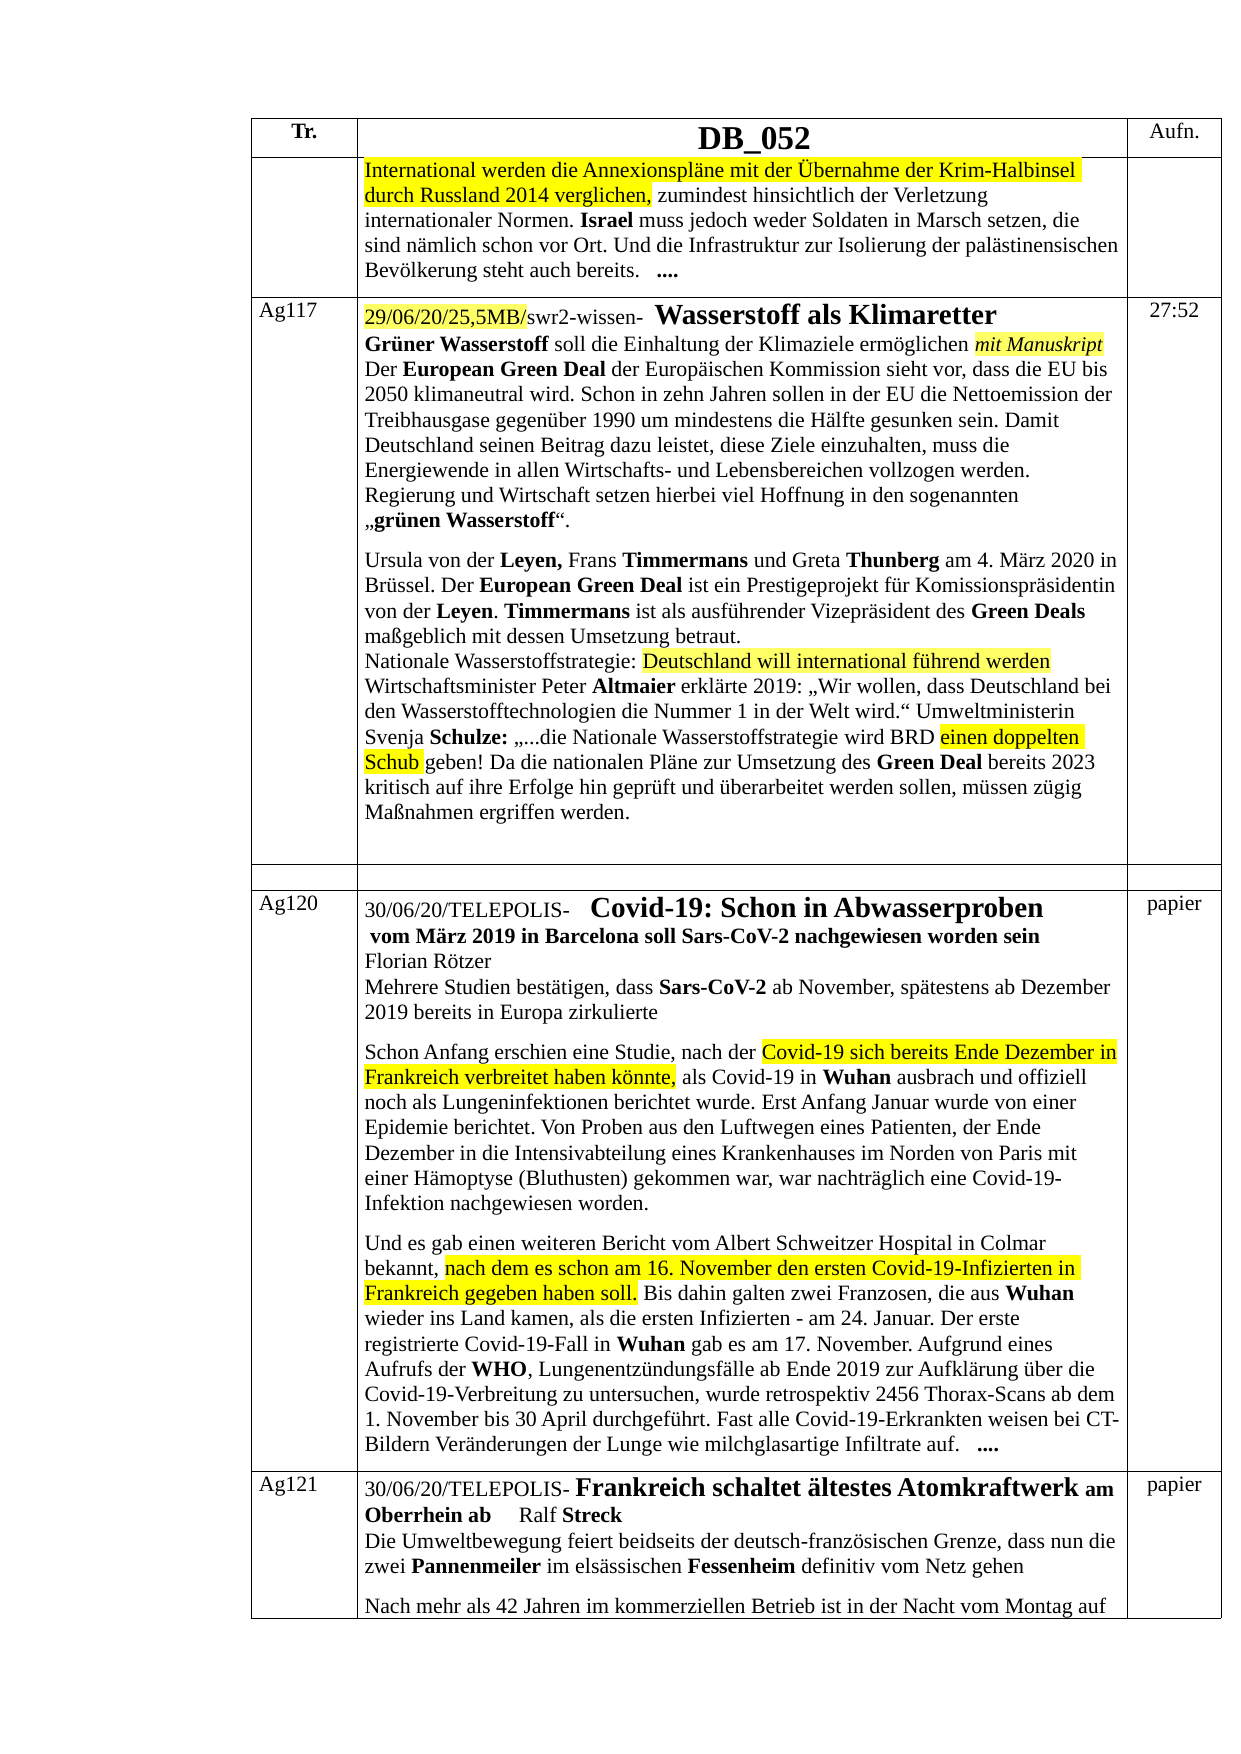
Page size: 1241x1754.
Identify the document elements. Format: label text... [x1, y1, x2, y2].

table_cell 30/06/20/TELEPOLIS- Covid-19: Schon in Abwasserproben vom März 2019 in Barcelona soll Sars-CoV-2 nachgewiesen worden sein Florian Rötzer Mehrere Studien bestätigen, dass Sars-CoV-2 ab November, spätestens ab Dezember 2019 bereits in Europa zirkulierte Schon Anfang erschien eine Studie, nach der Covid-19 sich bereits Ende Dezember in Frankreich verbreitet haben könnte, als Covid-19 in Wuhan ausbrach und offiziell noch als Lungeninfektionen berichtet wurde. Erst Anfang Januar wurde von einer Epidemie berichtet. Von Proben aus den Luftwegen eines Patienten, der Ende Dezember in die Intensivabteilung eines Krankenhauses im Norden von Paris mit einer Hämoptyse (Bluthusten) gekommen war, war nachträglich eine Covid-19-Infektion nachgewiesen worden. Und es gab einen weiteren Bericht vom Albert Schweitzer Hospital in Colmar bekannt, nach dem es schon am 16. November den ersten Covid-19-Infizierten in Frankreich gegeben haben soll. Bis dahin galten zwei Franzosen, die aus Wuhan wieder ins Land kamen, als die ersten Infizierten - am 24. Januar. Der erste registrierte Covid-19-Fall in Wuhan gab es am 17. November. Aufgrund eines Aufrufs der WHO, Lungenentzündungsfälle ab Ende 2019 zur Aufklärung über die Covid-19-Verbreitung zu untersuchen, wurde retrospektiv 2456 Thorax-Scans ab dem 1. November bis 30 April durchgeführt. Fast alle Covid-19-Erkrankten weisen bei CT-Bildern Veränderungen der Lunge wie milchglasartige Infiltrate auf. .... [358, 891, 1127, 1471]
table_cell [252, 865, 357, 889]
table_cell [358, 865, 1127, 889]
table_cell 27:52 [1128, 298, 1221, 864]
table_cell 30/06/20/TELEPOLIS- Frankreich schaltet ältestes Atomkraftwerk am Oberrhein ab Ralf Streck Die Umweltbewegung feiert beidseits der deutsch-französischen Grenze, dass nun die zwei Pannenmeiler im elsässischen Fessenheim definitiv vom Netz gehen Nach mehr als 42 Jahren im kommerziellen Betrieb ist in der Nacht vom Montag auf [358, 1472, 1127, 1618]
table_cell [1128, 865, 1221, 889]
table_cell papier [1128, 1472, 1221, 1618]
table_cell Ag121 [252, 1472, 357, 1618]
table_header DB_052 [358, 119, 1127, 157]
table_cell papier [1128, 891, 1221, 1471]
table_cell [252, 158, 357, 297]
table_cell Ag120 [252, 891, 357, 1471]
table_cell International werden die Annexionspläne mit der Übernahme der Krim-Halbinsel durch Russland 2014 verglichen, zumindest hinsichtlich der Verletzung internationaler Normen. Israel muss jedoch weder Soldaten in Marsch setzen, die sind nämlich schon vor Ort. Und die Infrastruktur zur Isolierung der palästinensischen Bevölkerung steht auch bereits. .... [358, 158, 1127, 297]
table_header Aufn. [1128, 119, 1221, 157]
table_cell [1128, 158, 1221, 297]
table_cell Ag117 [252, 298, 357, 864]
table_header ­Tr. [252, 119, 357, 157]
table_cell 29/06/20/25,5MB/swr2-wissen- Wasserstoff als Klimaretter Grüner Wasserstoff soll die Einhaltung der Klimaziele ermöglichen mit Manuskript Der European Green Deal der Europäischen Kommission sieht vor, dass die EU bis 2050 klimaneutral wird. Schon in zehn Jahren sollen in der EU die Nettoemission der Treibhausgase gegenüber 1990 um mindestens die Hälfte gesunken sein. Damit Deutschland seinen Beitrag dazu leistet, diese Ziele einzuhalten, muss die Energiewende in allen Wirtschafts- und Lebensbereichen vollzogen werden. Regierung und Wirtschaft setzen hierbei viel Hoffnung in den sogenannten „grünen Wasserstoff“. Ursula von der Leyen, Frans Timmermans und Greta Thunberg am 4. März 2020 in Brüssel. Der European Green Deal ist ein Prestigeprojekt für Komissionspräsidentin von der Leyen. Timmermans ist als ausführender Vizepräsident des Green Deals maßgeblich mit dessen Umsetzung betraut. Nationale Wasserstoffstrategie: Deutschland will international führend werden Wirtschaftsminister Peter Altmaier erklärte 2019: „Wir wollen, dass Deutschland bei den Wasserstofftechnologien die Nummer 1 in der Welt wird.“ Umweltministerin Svenja Schulze: „...die Nationale Wasserstoffstrategie wird BRD einen doppelten Schub geben! Da die nationalen Pläne zur Umsetzung des Green Deal bereits 2023 kritisch auf ihre Erfolge hin geprüft und überarbeitet werden sollen, müssen zügig Maßnahmen ergriffen werden. [358, 298, 1127, 864]
